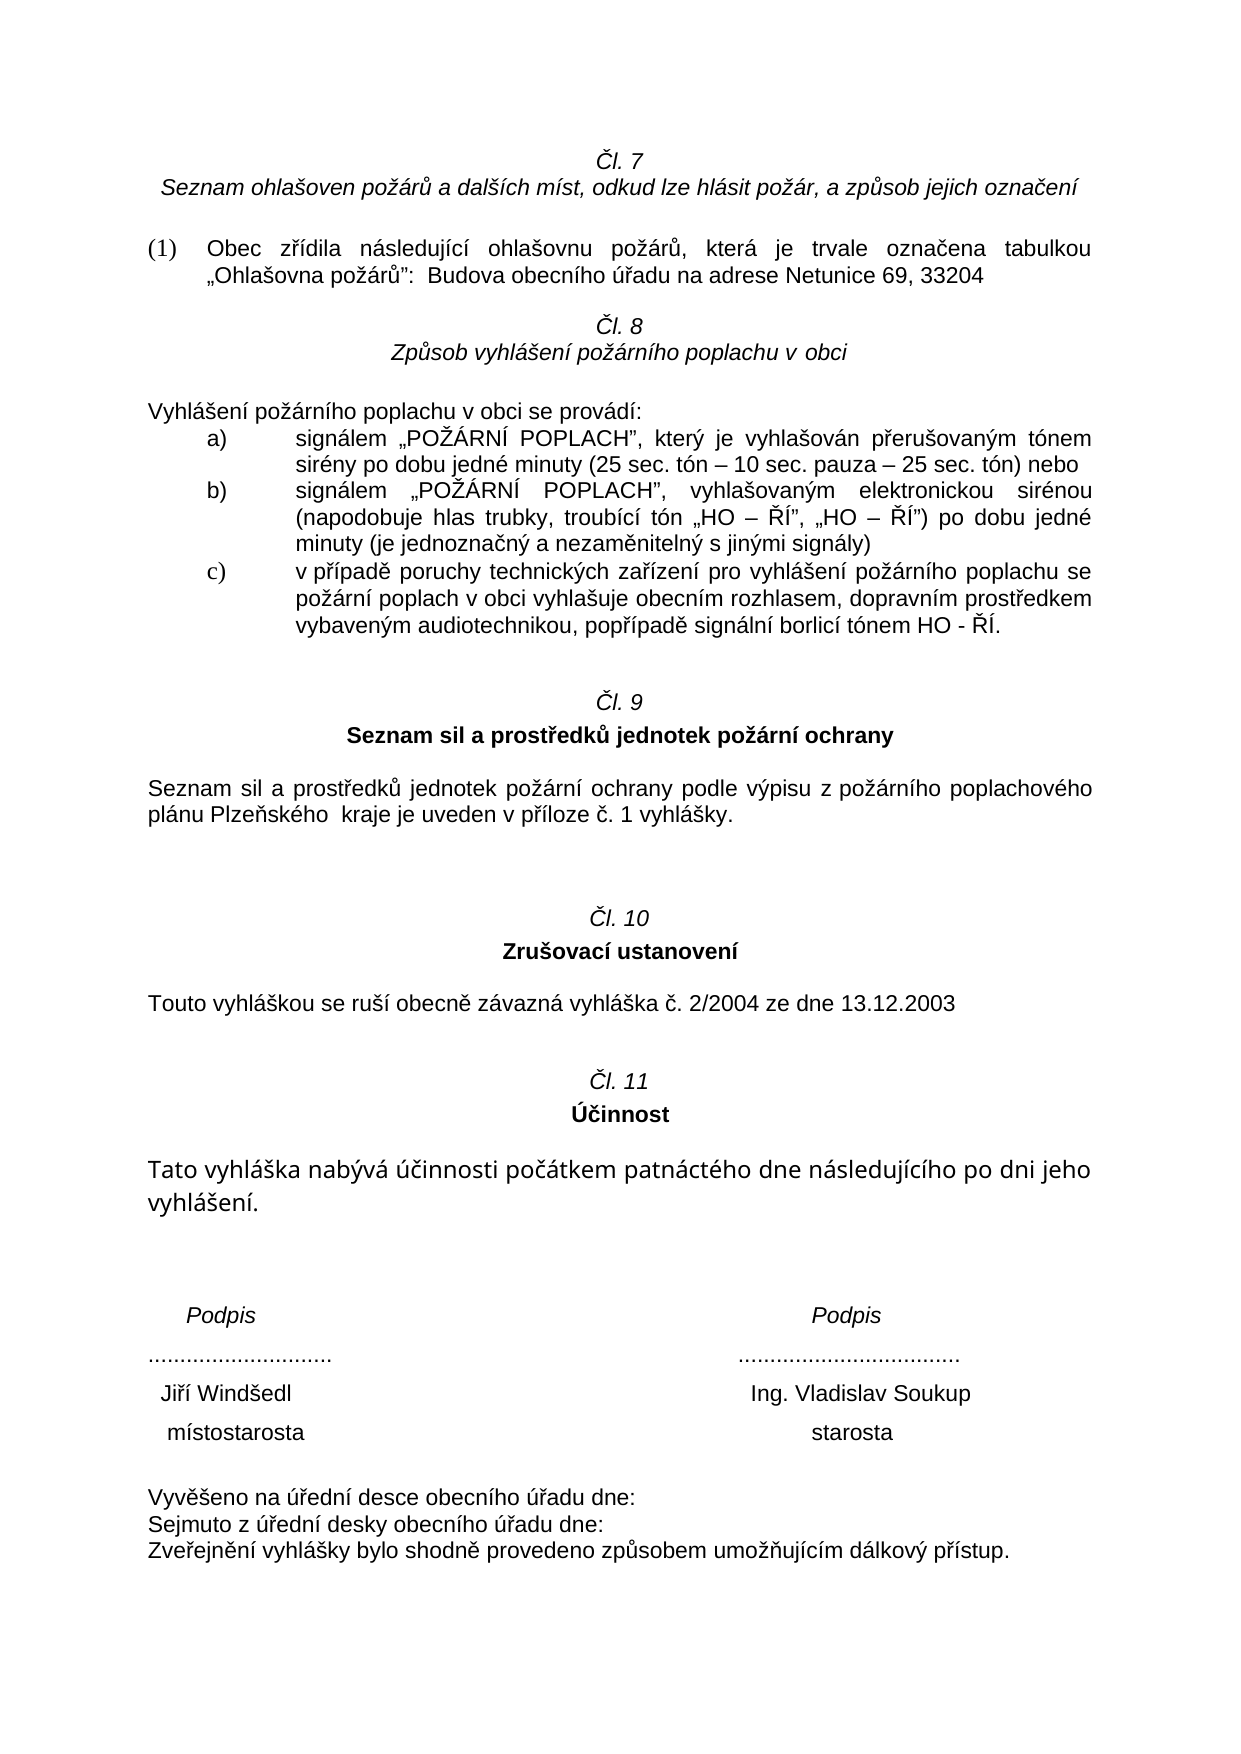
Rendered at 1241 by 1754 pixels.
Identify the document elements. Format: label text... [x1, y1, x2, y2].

subtitle Čl. 9 [148, 689, 1093, 716]
subtitle Čl. 10 [148, 905, 1093, 931]
list signálem „POŽÁRNÍ POPLACH”, vyhlašovaným elektronickou sirénou (napodobuje hlas trubky, troubící tón „HO – ŘÍ”, „HO – ŘÍ”) po dobu jedné minuty (je jednoznačný a nezaměnitelný s jinými signály) [207, 477, 1093, 556]
text Účinnost [148, 1101, 1093, 1127]
text Zrušovací ustanovení [148, 938, 1093, 964]
text Seznam sil a prostředků jednotek požární ochrany podle výpisu z požárního poplachového plánu Plzeňského kraje je uveden v příloze č. 1 vyhlášky. [148, 774, 1093, 827]
list v případě poruchy technických zařízení pro vyhlášení požárního poplachu se požární poplach v obci vyhlašuje obecním rozhlasem, dopravním prostředkem vybaveným audiotechnikou, popřípadě signální borlicí tónem HO - ŘÍ. [207, 556, 1093, 638]
list Obec zřídila následující ohlašovnu požárů, která je trvale označena tabulkou „Ohlašovna požárů”: Budova obecního úřadu na adrese Netunice 69, 33204 [148, 233, 1093, 288]
text ............................. ................................... [148, 1341, 1093, 1368]
text Zveřejnění vyhlášky bylo shodně provedeno způsobem umožňujícím dálkový přístup. [148, 1537, 1093, 1563]
text místostarosta starosta [148, 1419, 1093, 1445]
subtitle Čl. 8 Způsob vyhlášení požárního poplachu v obci [148, 313, 1093, 366]
subtitle Čl. 7 Seznam ohlašoven požárů a dalších míst, odkud lze hlásit požár, a způsob jejich označení [148, 148, 1093, 200]
text Vyhlášení požárního poplachu v obci se provádí: [148, 398, 1093, 425]
text Jiří Windšedl Ing. Vladislav Soukup [148, 1380, 1093, 1407]
text Touto vyhláškou se ruší obecně závazná vyhláška č. 2/2004 ze dne 13.12.2003 [148, 990, 1093, 1017]
list signálem „POŽÁRNÍ POPLACH”, který je vyhlašován přerušovaným tónem sirény po dobu jedné minuty (25 sec. tón – 10 sec. pauza – 25 sec. tón) nebo [207, 425, 1093, 477]
text Podpis Podpis [148, 1302, 1093, 1329]
text Sejmuto z úřední desky obecního úřadu dne: [148, 1511, 1093, 1537]
subtitle Čl. 11 [148, 1068, 1093, 1094]
text Tato vyhláška nabývá účinnosti počátkem patnáctého dne následujícího po dni jeho vyhlášení. [148, 1153, 1093, 1218]
subtitle Seznam sil a prostředků jednotek požární ochrany [148, 722, 1093, 748]
text Vyvěšeno na úřední desce obecního úřadu dne: [148, 1484, 1093, 1511]
